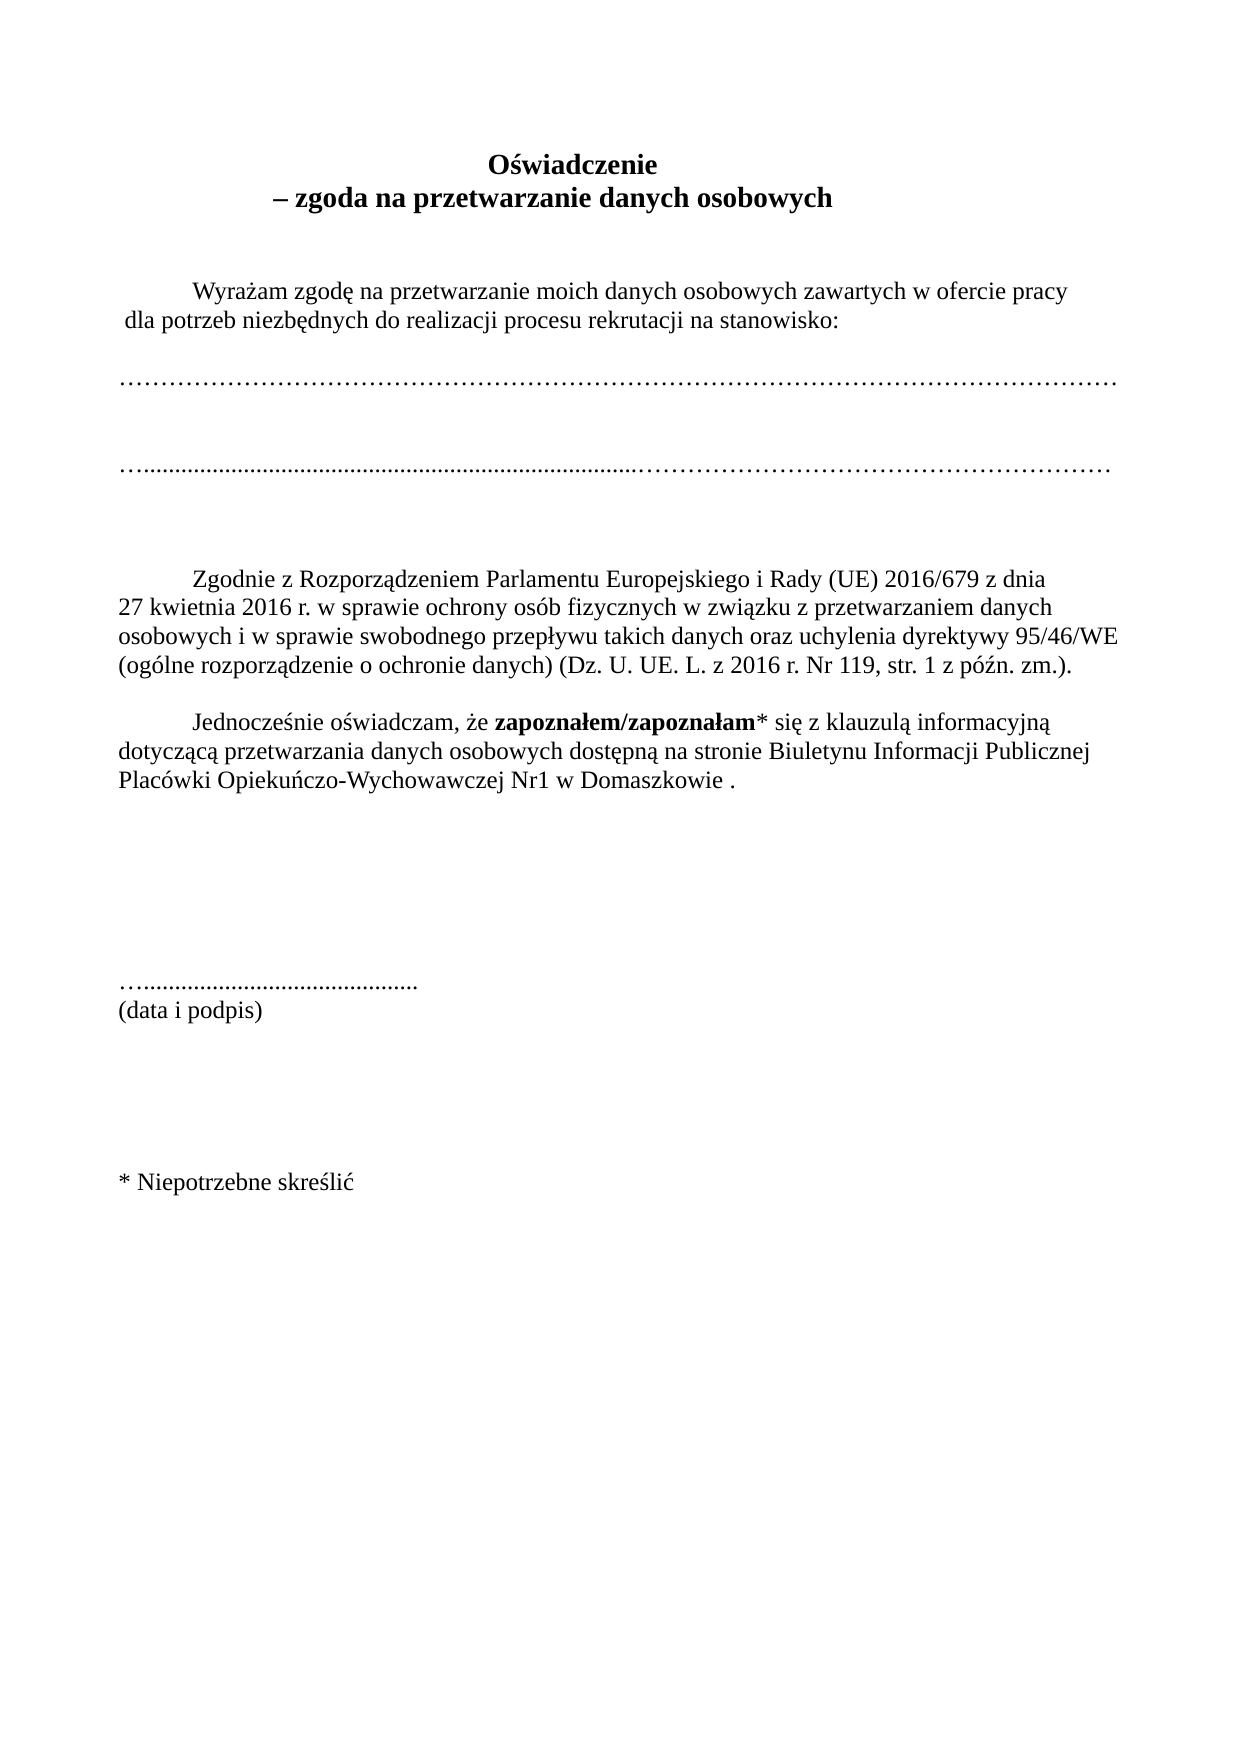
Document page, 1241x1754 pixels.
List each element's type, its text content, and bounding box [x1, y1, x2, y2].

text …...............................................................................………………………………………………… [118, 449, 1122, 477]
text 27 kwietnia 2016 r. w sprawie ochrony osób fizycznych w związku z przetwarzaniem danych osobowych i w sprawie swobodnego przepływu takich danych oraz uchylenia dyrektywy 95/46/WE (ogólne rozporządzenie o ochronie danych) (Dz. U. UE. L. z 2016 r. Nr 119, str. 1 z późn. zm.). [118, 592, 1122, 679]
text Oświadczenie [118, 147, 1122, 180]
text (data i podpis) [118, 995, 1122, 1024]
text …............................................ [118, 966, 1122, 995]
text Jednocześnie oświadczam, że zapoznałem/zapoznałam* się z klauzulą informacyjną dotyczącą przetwarzania danych osobowych dostępną na stronie Biuletynu Informacji Publicznej Placówki Opiekuńczo-Wychowawczej Nr1 w Domaszkowie . [118, 707, 1122, 794]
text Wyrażam zgodę na przetwarzanie moich danych osobowych zawartych w ofercie pracy [118, 276, 1122, 305]
text Zgodnie z Rozporządzeniem Parlamentu Europejskiego i Rady (UE) 2016/679 z dnia [118, 564, 1122, 592]
text dla potrzeb niezbędnych do realizacji procesu rekrutacji na stanowisko: [118, 305, 1122, 334]
text ………………………………………………………………………………………………………… [118, 334, 1122, 391]
text * Niepotrzebne skreślić [118, 1167, 1122, 1196]
text – zgoda na przetwarzanie danych osobowych [118, 180, 1122, 214]
